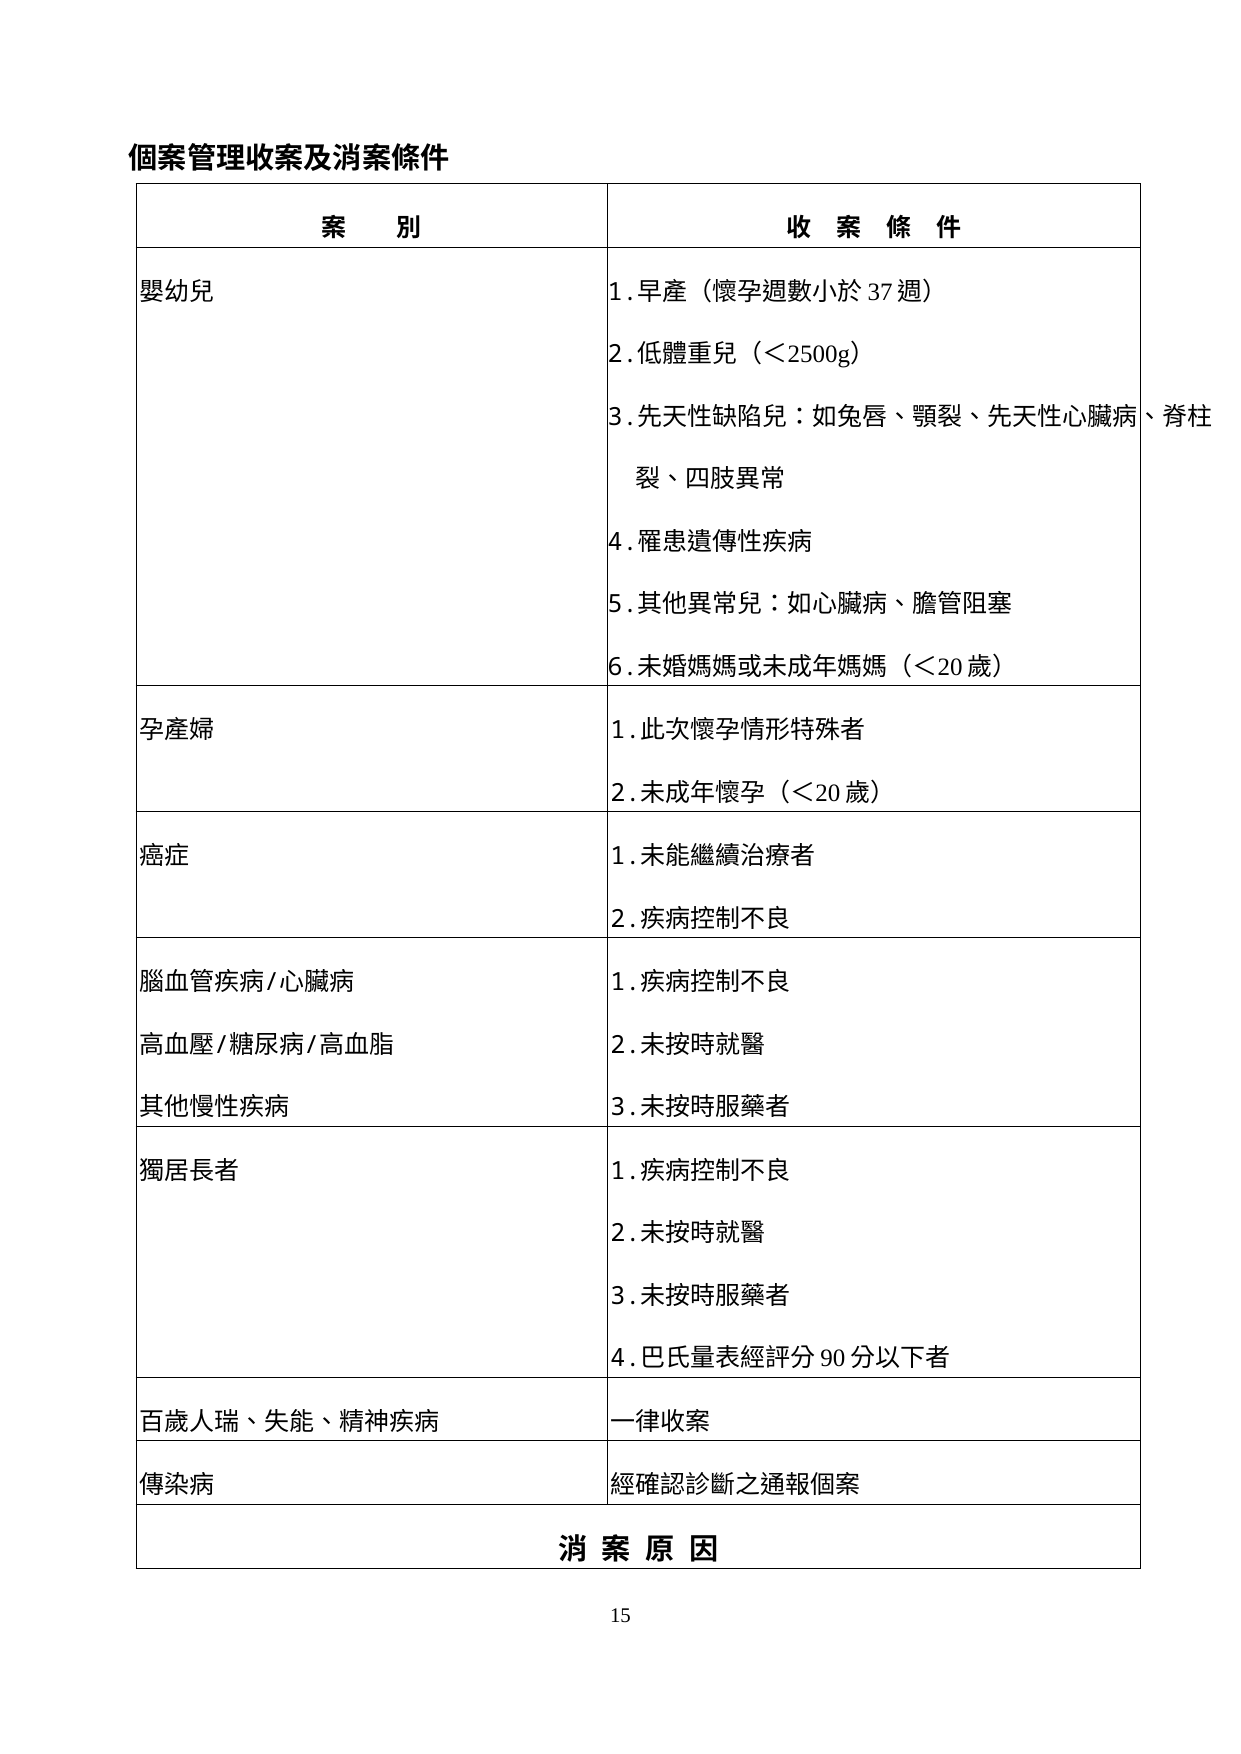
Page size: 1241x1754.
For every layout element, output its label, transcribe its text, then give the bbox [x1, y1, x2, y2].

table_cell 1.疾病控制不良 2.未按時就醫 3.未按時服藥者 4.巴氏量表經評分90分以下者 [608, 1127, 1140, 1377]
table_header 收 案 條 件 [608, 184, 1140, 247]
table_cell 1.未能繼續治療者 2.疾病控制不良 [608, 812, 1140, 937]
table_cell 傳染病 [137, 1441, 607, 1504]
text 個案管理收案及消案條件 [128, 114, 1201, 177]
table_cell 消 案 原 因 [137, 1505, 1140, 1567]
table_cell 1.此次懷孕情形特殊者 2.未成年懷孕（＜20歲） [608, 686, 1140, 811]
table_cell 1.疾病控制不良 2.未按時就醫 3.未按時服藥者 [608, 938, 1140, 1126]
table_cell 腦血管疾病/心臟病 高血壓/糖尿病/高血脂 其他慢性疾病 [137, 938, 607, 1126]
table_header 案 別 [137, 184, 607, 247]
table_cell 百歲人瑞、失能、精神疾病 [137, 1378, 607, 1440]
table_cell 一律收案 [608, 1378, 1140, 1440]
table_cell 嬰幼兒 [137, 248, 607, 685]
table_cell 經確認診斷之通報個案 [608, 1441, 1140, 1504]
table_cell 1.早產（懷孕週數小於37週） 2.低體重兒（＜2500g） 3.先天性缺陷兒：如兔唇、顎裂、先天性心臟病、脊柱裂、四肢異常 4.罹患遺傳性疾病 5.其他異常兒：如心臟病、膽管阻塞 6.未婚媽媽或未成年媽媽（＜20歲） [608, 248, 1140, 685]
table_cell 獨居長者 [137, 1127, 607, 1377]
table_cell 孕產婦 [137, 686, 607, 811]
table_cell 癌症 [137, 812, 607, 937]
